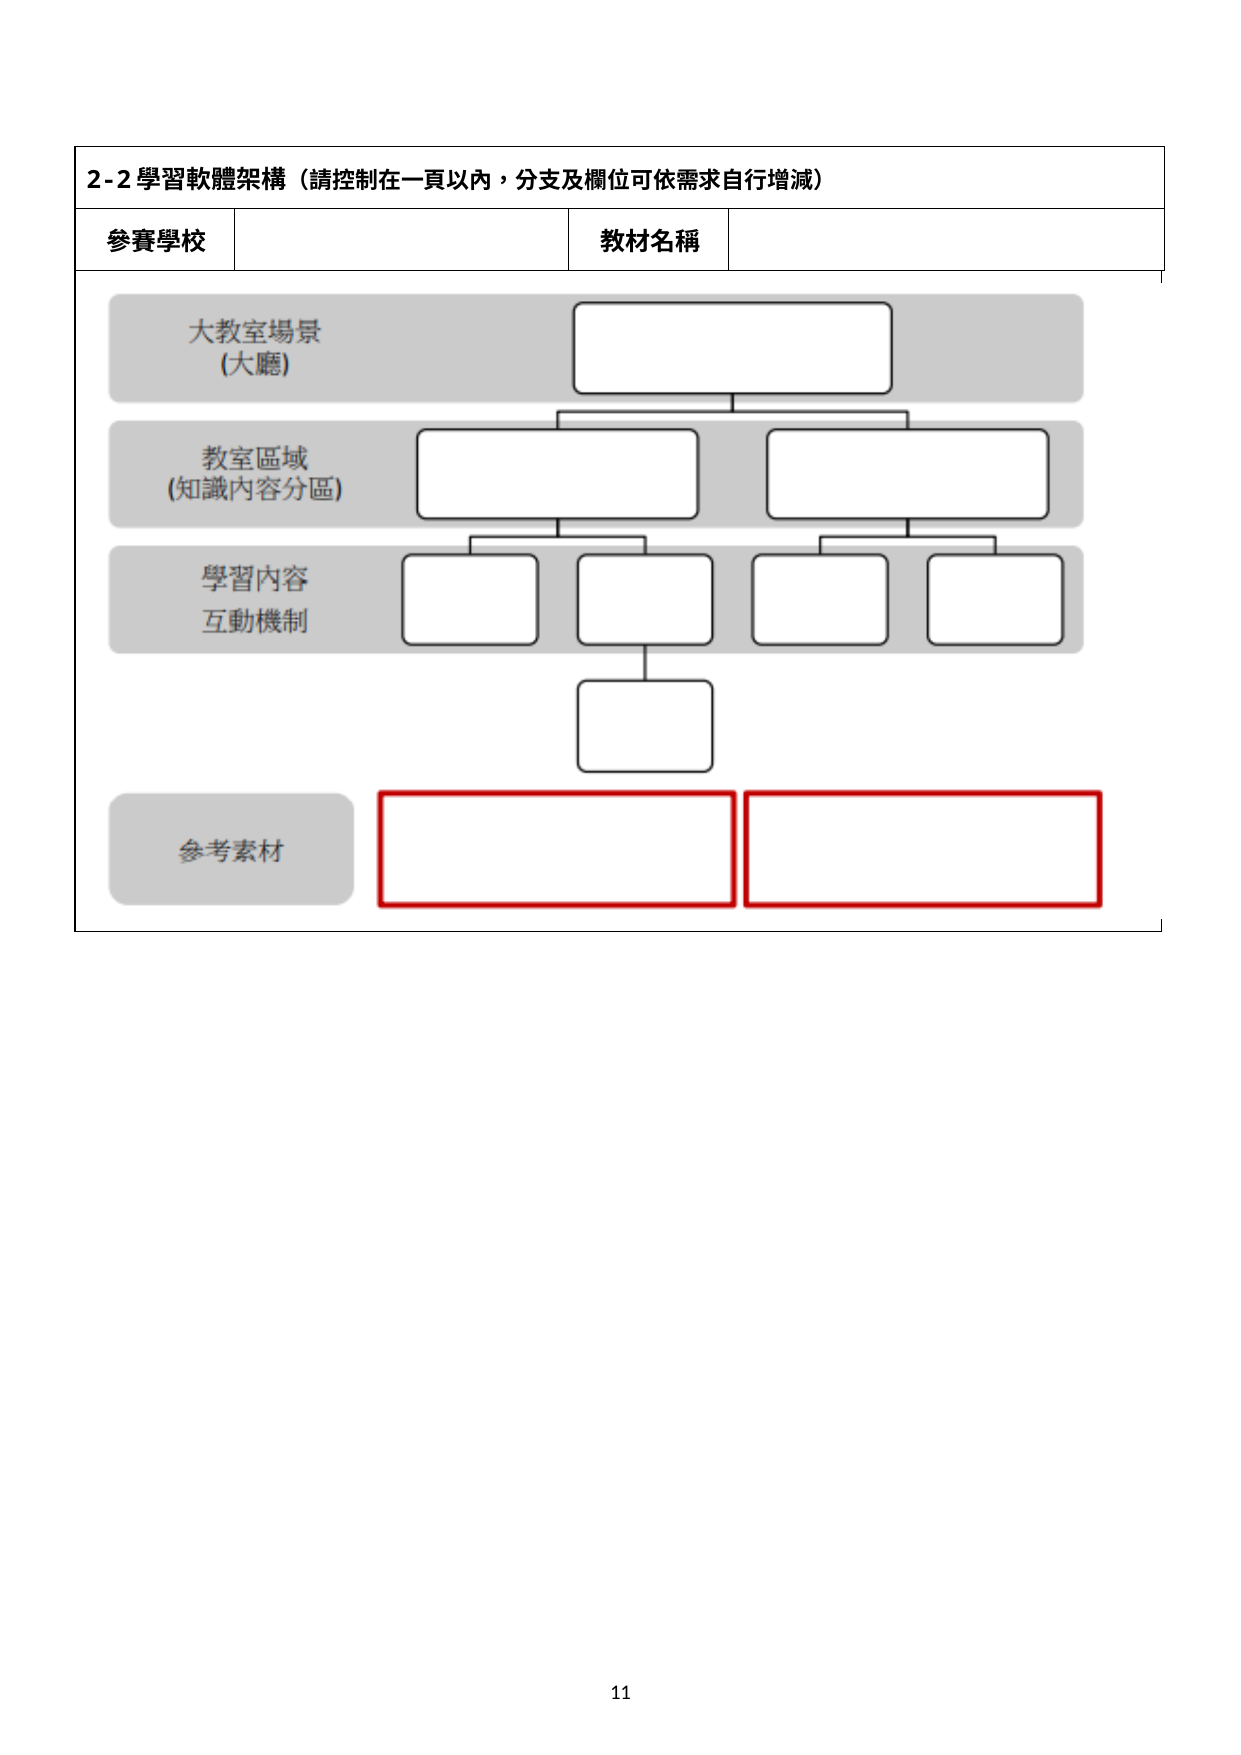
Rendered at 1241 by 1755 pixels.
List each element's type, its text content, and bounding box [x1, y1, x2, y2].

table_header 2-2學習軟體架構（請控制在一頁以內，分支及欄位可依需求自行增減） [76, 147, 1164, 208]
table_cell [729, 209, 1164, 270]
table_cell 教材名稱 [569, 209, 728, 270]
table_cell [76, 271, 1161, 931]
table_cell [235, 209, 568, 270]
table_cell 參賽學校 [76, 209, 234, 270]
